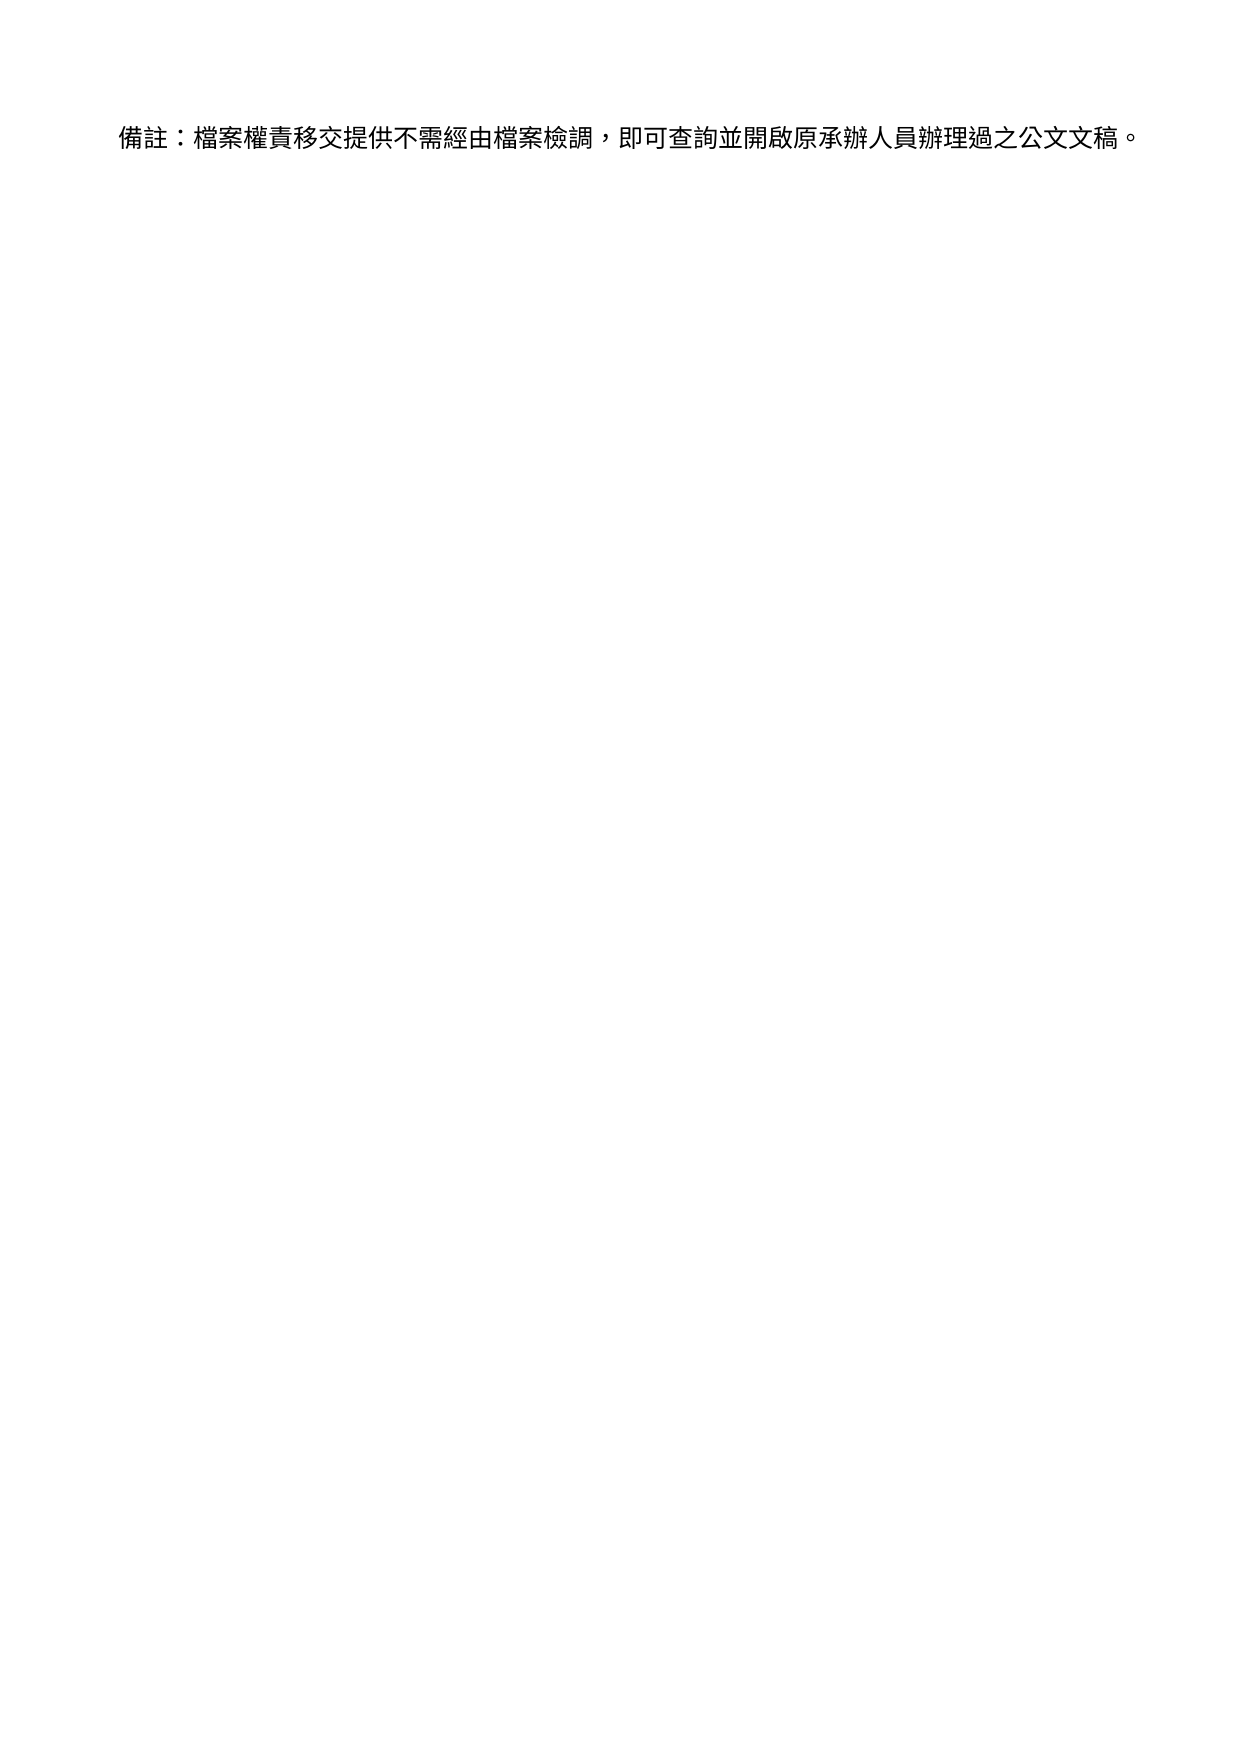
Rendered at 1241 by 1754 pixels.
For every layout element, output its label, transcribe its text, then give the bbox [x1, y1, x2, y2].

text 備註：檔案權責移交提供不需經由檔案檢調，即可查詢並開啟原承辦人員辦理過之公文文稿。 [118, 118, 1122, 154]
